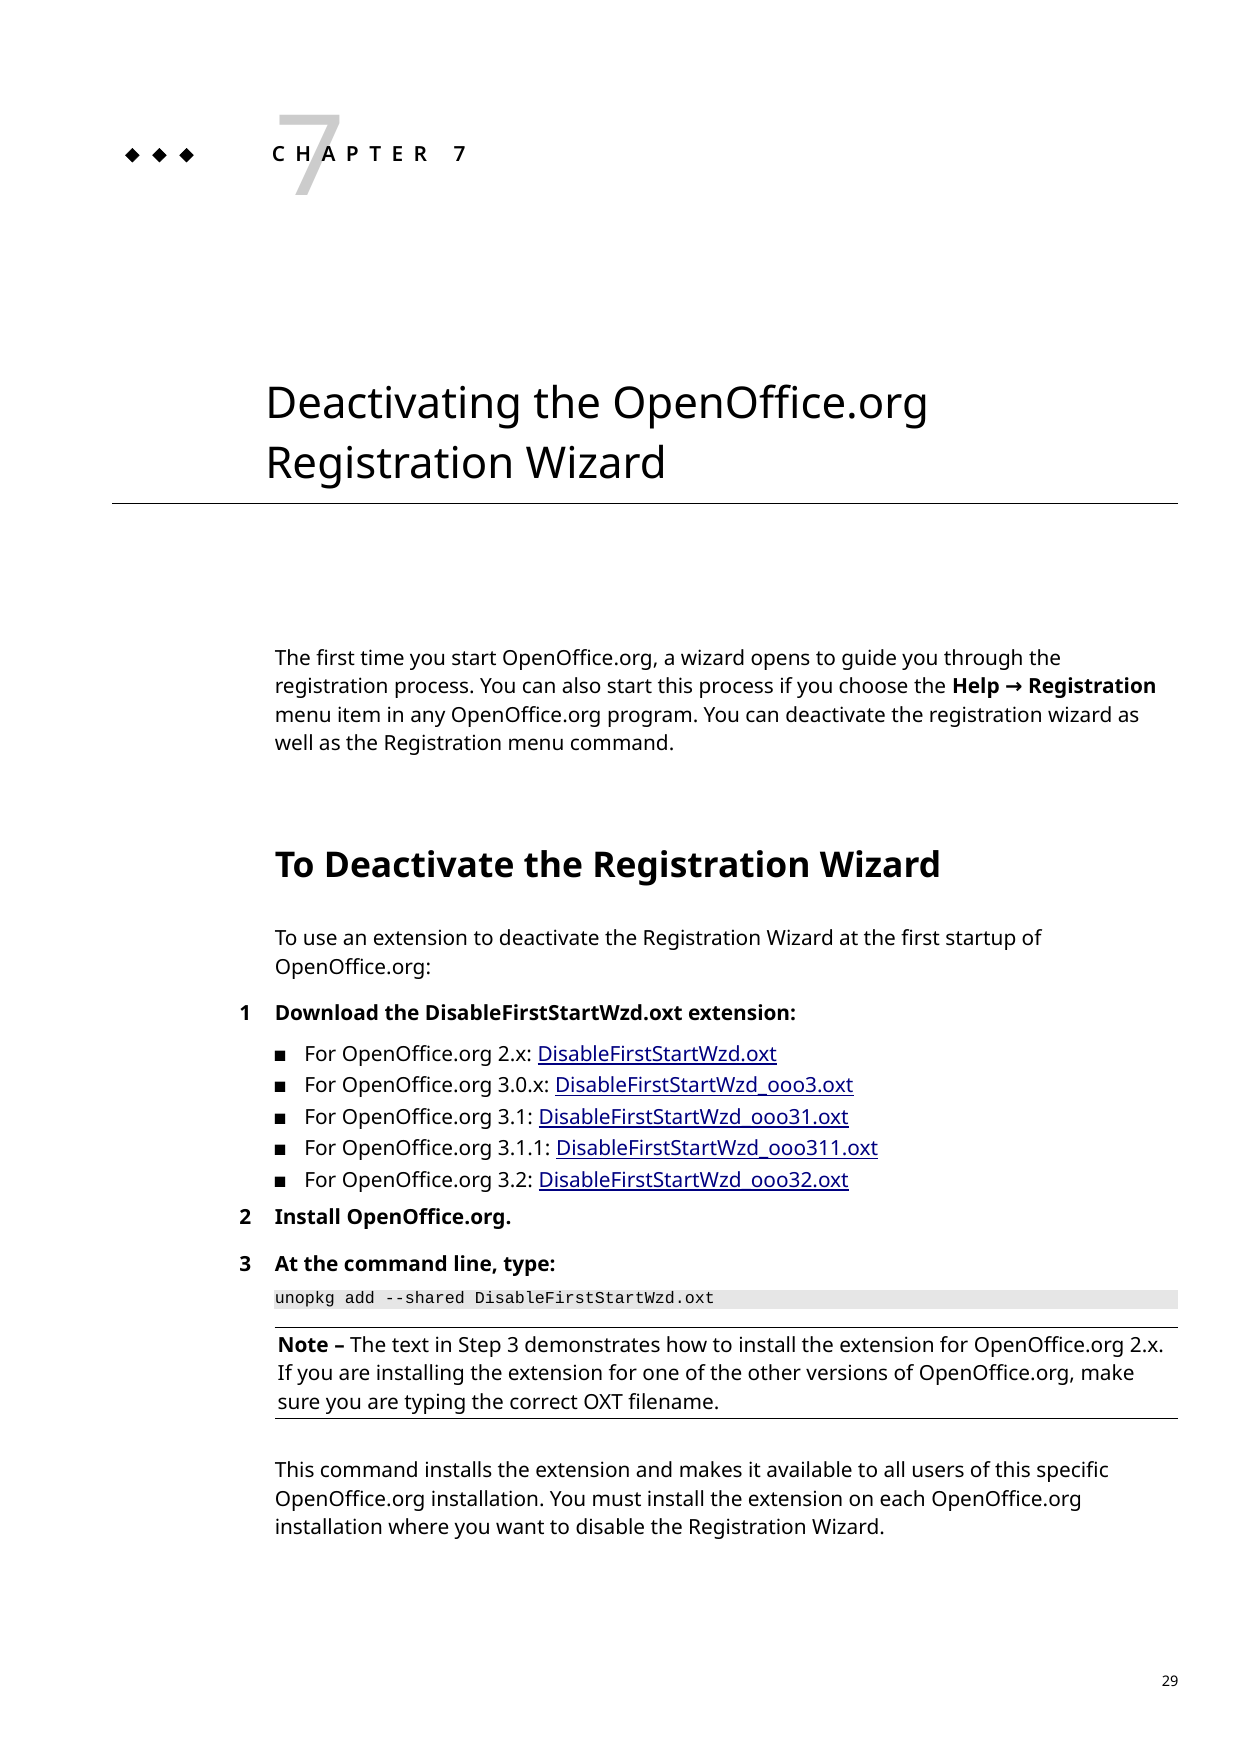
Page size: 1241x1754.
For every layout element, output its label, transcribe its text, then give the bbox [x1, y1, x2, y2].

list The text in Step 3 demonstrates how to install the extension for OpenOffice.org 2.x. If you are installing the extension for one of the other versions of OpenOffice.org, make sure you are typing the correct OXT filename. [274, 1328, 1178, 1418]
list unopkg add --shared DisableFirstStartWzd.oxt [274, 1290, 1178, 1309]
text To use an extension to deactivate the Registration Wizard at the first startup of OpenOffice.org: [274, 923, 1178, 980]
title Deactivating the OpenOffice.org Registration Wizard [112, 372, 1178, 503]
list Install OpenOffice.org. [274, 1202, 1178, 1231]
list For OpenOffice.org 3.1: DisableFirstStartWzd_ooo31.oxt [274, 1102, 1178, 1130]
list At the command line, type: [274, 1249, 1178, 1277]
list For OpenOffice.org 3.1.1: DisableFirstStartWzd_ooo311.oxt [274, 1133, 1178, 1162]
list For OpenOffice.org 3.0.x: DisableFirstStartWzd_ooo3.oxt [274, 1071, 1178, 1099]
list Download the DisableFirstStartWzd.oxt extension: [274, 998, 1178, 1027]
text The first time you start OpenOffice.org, a wizard opens to guide you through the registration process. You can also start this process if you choose the Help → Registration menu item in any OpenOffice.org program. You can deactivate the registration wizard as well as the Registration menu command. [274, 643, 1178, 757]
subtitle To Deactivate the Registration Wizard [274, 839, 1178, 888]
list For OpenOffice.org 3.2: DisableFirstStartWzd_ooo32.oxt [274, 1165, 1178, 1193]
text This command installs the extension and makes it available to all users of this specific OpenOffice.org installation. You must install the extension on each OpenOffice.org installation where you want to disable the Registration Wizard. [274, 1455, 1178, 1541]
list For OpenOffice.org 2.x: DisableFirstStartWzd.oxt [274, 1039, 1178, 1067]
